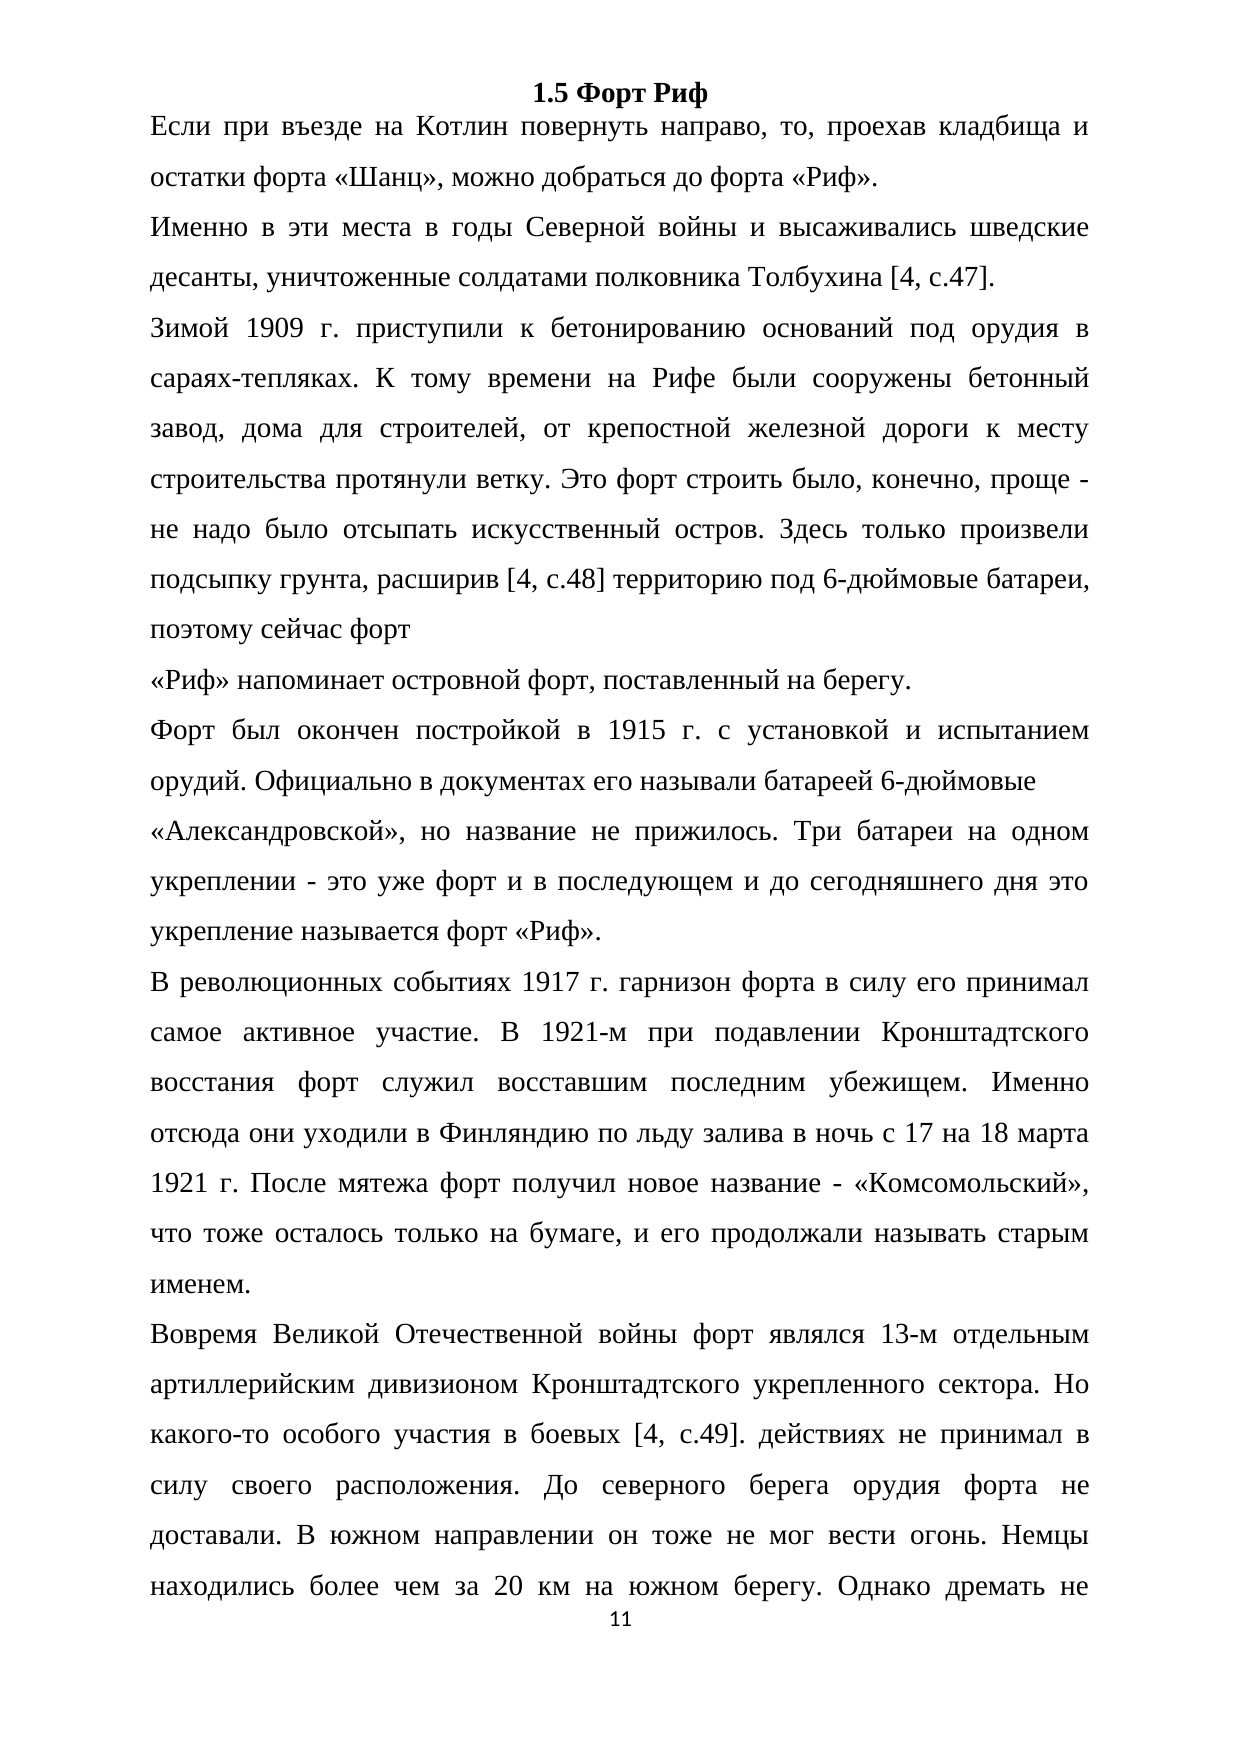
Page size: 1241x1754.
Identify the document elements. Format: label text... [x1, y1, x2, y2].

text «Риф» напоминает островной форт, поставленный на берегу. [150, 662, 1090, 696]
text «Александровской», но название не прижилось. Три батареи на одном укреплении - это уже форт и в последующем и до сегодняшнего дня это укрепление называется форт «Риф». [150, 813, 1090, 947]
text Зимой 1909 г. приступили к бетонированию оснований под орудия в сараях-тепляках. К тому времени на Рифе были сооружены бетонный завод, дома для строителей, от крепостной железной дороги к месту строительства протянули ветку. Это форт строить было, конечно, проще - не надо было отсыпать искусственный остров. Здесь только произвели подсыпку грунта, расширив [4, c.48] территорию под 6-дюймовые батареи, поэтому сейчас форт [150, 310, 1090, 645]
text Вовремя Великой Отечественной войны форт являлся 13-м отдельным артиллерийским дивизионом Кронштадтского укрепленного сектора. Но какого-то особого участия в боевых [4, c.49]. действиях не принимал в силу своего расположения. До северного берега орудия форта не доставали. В южном направлении он тоже не мог вести огонь. Немцы находились более чем за 20 км на южном берегу. Однако дремать не [150, 1316, 1090, 1601]
subtitle 1.5 Форт Риф [150, 75, 1090, 108]
text Именно в эти места в годы Северной войны и высаживались шведские десанты, уничтоженные солдатами полковника Толбухина [4, c.47]. [150, 209, 1090, 293]
text Если при въезде на Котлин повернуть направо, то, проехав кладбища и остатки форта «Шанц», можно добраться до форта «Риф». [150, 108, 1090, 192]
text Форт был окончен постройкой в 1915 г. с установкой и испытанием орудий. Официально в документах его называли батареей 6-дюймовые [150, 712, 1090, 796]
text В революционных событиях 1917 г. гарнизон форта в силу его принимал самое активное участие. В 1921-м при подавлении Кронштадтского восстания форт служил восставшим последним убежищем. Именно отсюда они уходили в Финляндию по льду залива в ночь с 17 на 18 марта 1921 г. После мятежа форт получил новое название - «Комсомольский», что тоже осталось только на бумаге, и его продолжали называть старым именем. [150, 964, 1090, 1299]
